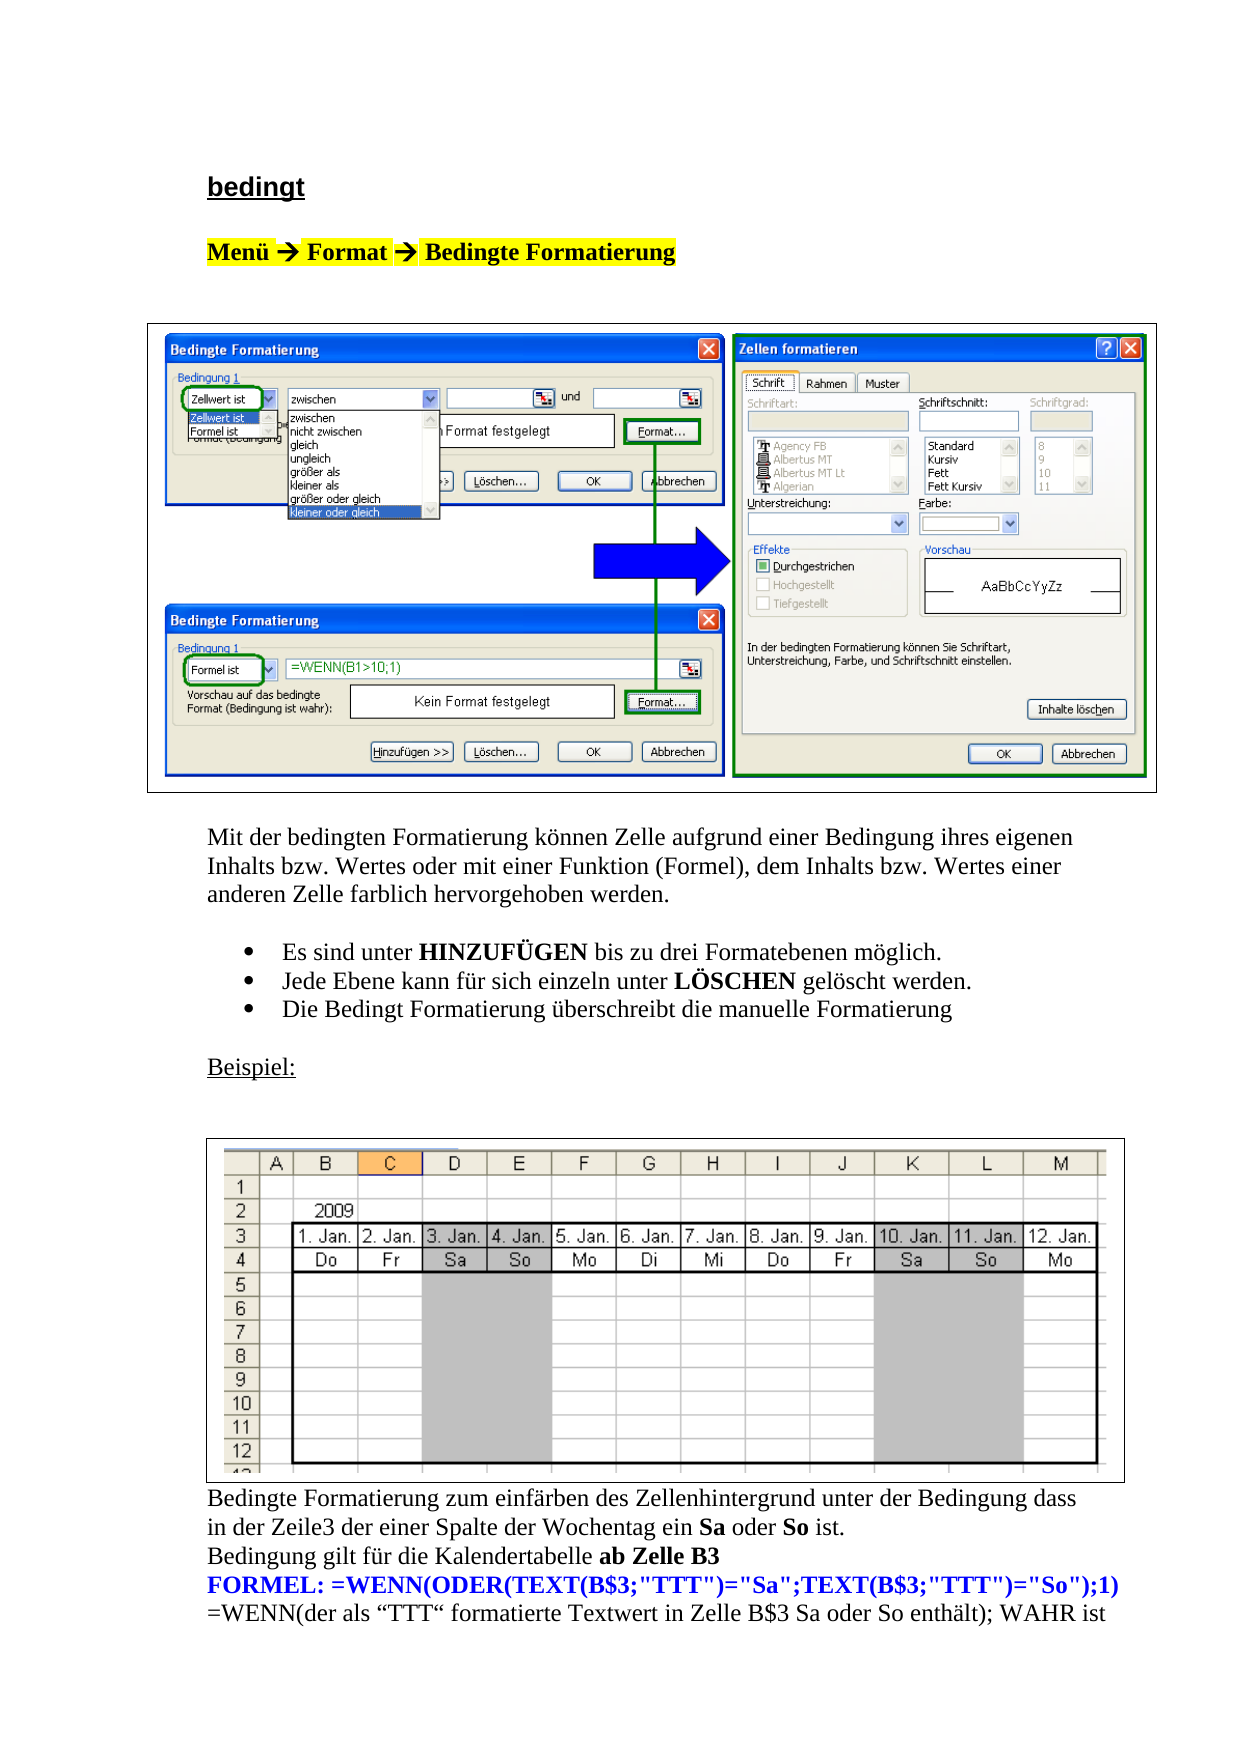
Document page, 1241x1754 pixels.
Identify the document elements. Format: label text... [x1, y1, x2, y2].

text =WENN(der als “TTT“ formatierte Textwert in Zelle B$3 Sa oder So enthält); WAHR ist [207, 1598, 1121, 1627]
text FORMEL: =WENN(ODER(TEXT(B$3;"TTT")="Sa";TEXT(B$3;"TTT")="So");1) [207, 1570, 1121, 1598]
text Beispiel: [207, 1052, 1092, 1081]
text [207, 1109, 1092, 1137]
text Bedingte Formatierung zum einfärben des Zellenhintergrund unter der Bedingung dass in der Zeile3 der einer Spalte der Wochentag ein Sa oder So ist. [207, 1483, 1092, 1541]
text Menü  Format  Bedingte Formatierung [207, 237, 1092, 266]
picture [164, 333, 1150, 783]
text Mit der bedingten Formatierung können Zelle aufgrund einer Bedingung ihres eigenen Inhalts bzw. Wertes oder mit einer Funktion (Formel), dem Inhalts bzw. Wertes einer anderen Zelle farblich hervorgehoben werden. [207, 822, 1092, 908]
picture [224, 1148, 1107, 1473]
text Bedingung gilt für die Kalendertabelle ab Zelle B3 [207, 1541, 1092, 1570]
list Die Bedingt Formatierung überschreibt die manuelle Formatierung [244, 994, 1092, 1023]
list Es sind unter HINZUFÜGEN bis zu drei Formatebenen möglich. [244, 937, 1092, 966]
list Jede Ebene kann für sich einzeln unter LÖSCHEN gelöscht werden. [244, 966, 1092, 994]
subtitle bedingt [207, 171, 1092, 202]
